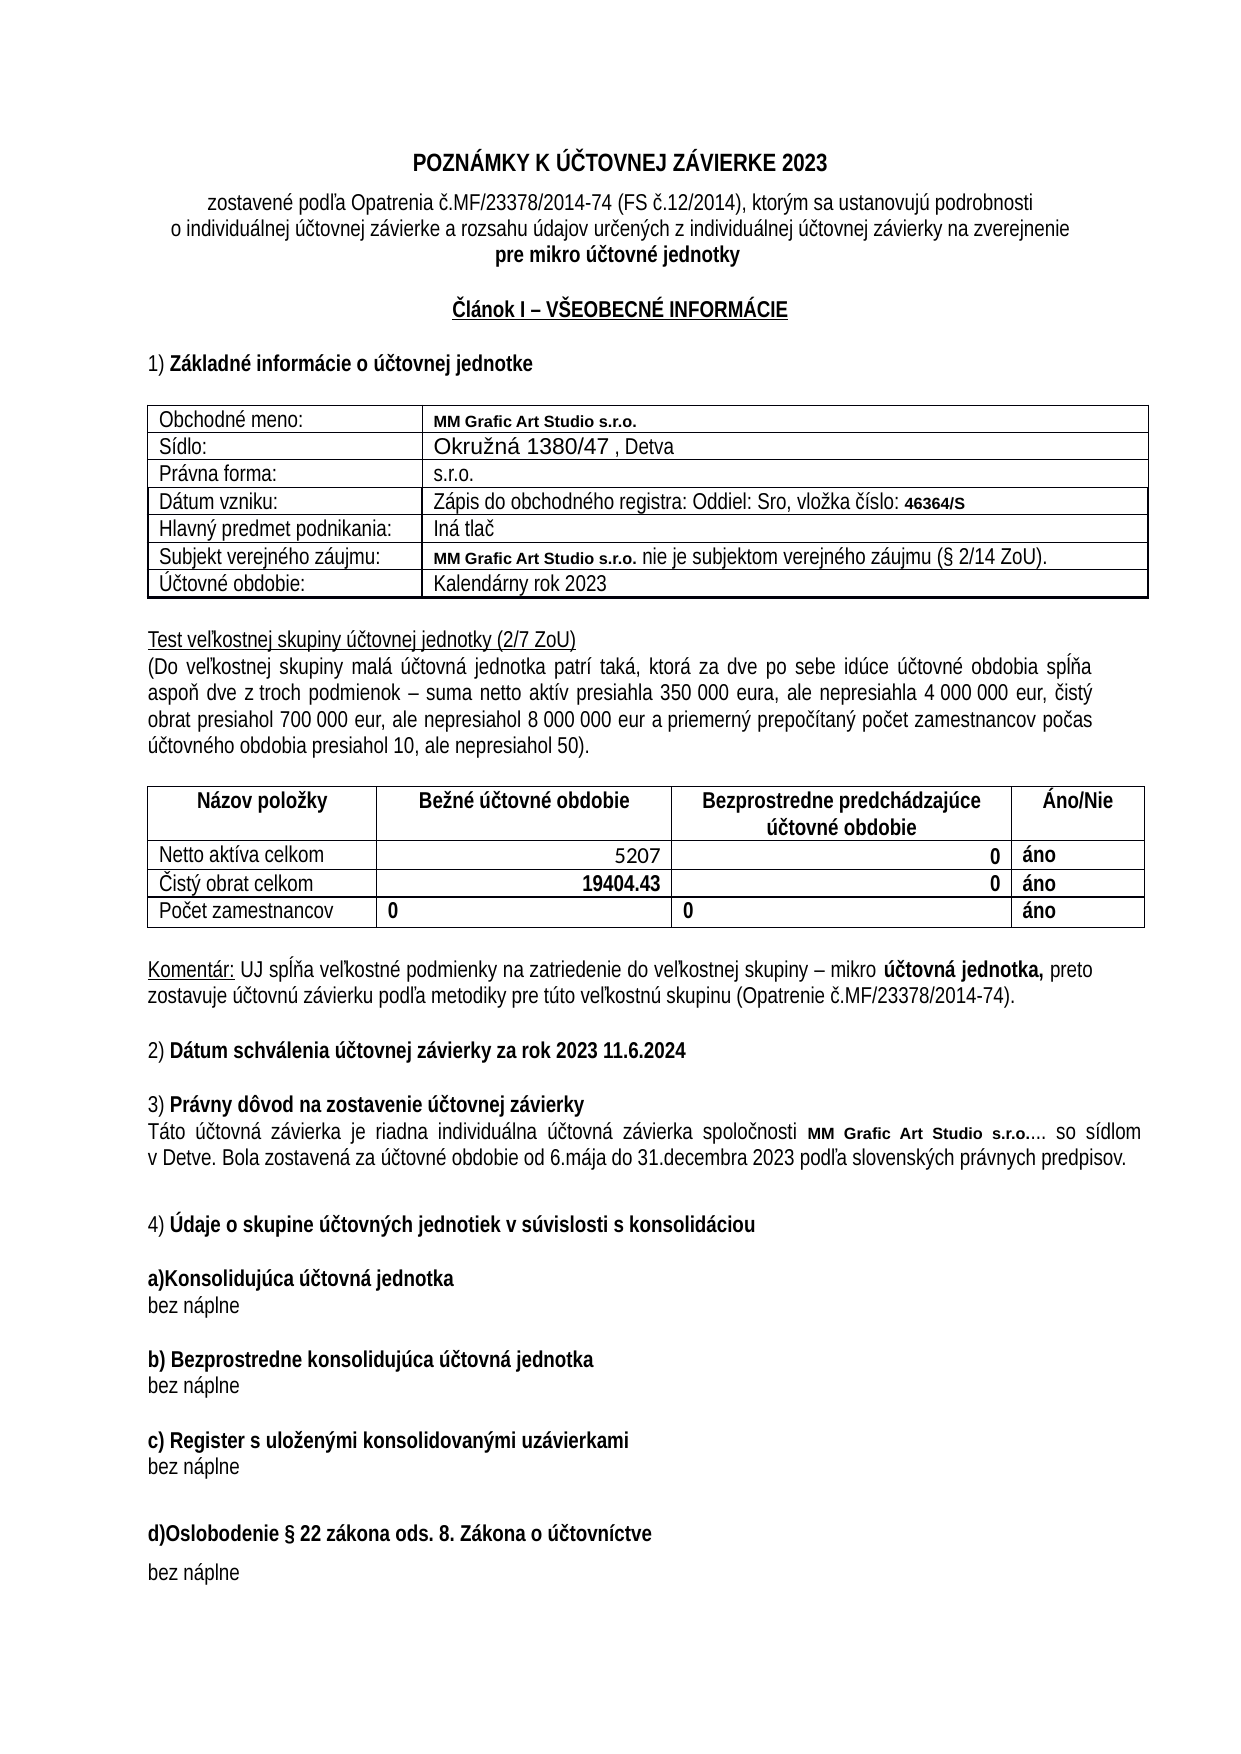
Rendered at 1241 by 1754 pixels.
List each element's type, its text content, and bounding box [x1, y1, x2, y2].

table_cell Sídlo: [148, 433, 422, 459]
table_cell s.r.o. [423, 460, 1148, 487]
table_cell 0 [672, 841, 1011, 869]
table_cell Netto aktíva celkom [148, 841, 376, 869]
text Test veľkostnej skupiny účtovnej jednotky (2/7 ZoU) [148, 626, 1137, 653]
table_cell áno [1012, 898, 1144, 927]
table_cell Čistý obrat celkom [148, 870, 376, 896]
text Článok I – VŠEOBECNÉ INFORMÁCIE [148, 296, 1093, 322]
text zostavené podľa Opatrenia č.MF/23378/2014-74 (FS č.12/2014), ktorým sa ustanovujú podrobnosti o individuálnej účtovnej závierke a rozsahu údajov určených z individuálnej účtovnej závierky na zverejnenie [148, 189, 1093, 241]
table_cell Hlavný predmet podnikania: [149, 515, 421, 542]
table_cell áno [1012, 870, 1144, 896]
table_cell Účtovné obdobie: [149, 570, 421, 596]
text pre mikro účtovné jednotky [148, 241, 1093, 268]
table_cell Dátum vzniku: [149, 488, 421, 514]
table_header MM Grafic Art Studio s.r.o. [423, 406, 1148, 432]
text 2) Dátum schválenia účtovnej závierky za rok 2023 11.6.2024 [148, 1037, 1093, 1063]
table_cell Subjekt verejného záujmu: [149, 543, 421, 569]
text b) Bezprostredne konsolidujúca účtovná jednotka [148, 1346, 1141, 1372]
table_cell MM Grafic Art Studio s.r.o. nie je subjektom verejného záujmu (§ 2/14 ZoU). [423, 543, 1147, 569]
table_cell 0 [672, 870, 1011, 896]
text d)Oslobodenie § 22 zákona ods. 8. Zákona o účtovníctve [148, 1520, 1142, 1546]
text bez náplne [148, 1372, 1141, 1399]
table_header Bežné účtovné obdobie [377, 787, 671, 840]
table_cell 5207 [377, 841, 671, 869]
text POZNÁMKY K ÚČTOVNEJ ZÁVIERKE 2023 [148, 148, 1093, 176]
text c) Register s uloženými konsolidovanými uzávierkami [148, 1427, 1141, 1453]
text 3) Právny dôvod na zostavenie účtovnej závierky [148, 1091, 1141, 1118]
table_header Obchodné meno: [148, 406, 422, 432]
text bez náplne [148, 1292, 1141, 1318]
table_cell Kalendárny rok 2023 [423, 570, 1147, 596]
table_cell Iná tlač [423, 515, 1147, 542]
text (Do veľkostnej skupiny malá účtovná jednotka patrí taká, ktorá za dve po sebe idúce účtovné obdobia spĺňa aspoň dve z troch podmienok – suma netto aktív presiahla 350 000 eura, ale nepresiahla 4 000 000 eur, čistý obrat presiahol 700 000 eur, ale nepresiahol 8 000 000 eur a priemerný prepočítaný počet zamestnancov počas účtovného obdobia presiahol 10, ale nepresiahol 50). [148, 653, 1093, 758]
table_cell 0 [377, 898, 671, 927]
text bez náplne [148, 1453, 1141, 1479]
text bez náplne [148, 1559, 1142, 1585]
table_cell Počet zamestnancov [148, 898, 376, 927]
table_cell áno [1012, 841, 1144, 869]
table_header Áno/Nie [1012, 787, 1144, 840]
table_cell Zápis do obchodného registra: Oddiel: Sro, vložka číslo: 46364/S [423, 488, 1147, 514]
table_cell 19404,43 [377, 870, 671, 896]
table_header Názov položky [148, 787, 376, 840]
table_cell Okružná 1380/47 , Detva [423, 433, 1148, 459]
text Komentár: UJ spĺňa veľkostné podmienky na zatriedenie do veľkostnej skupiny – mikro účtovná jednotka, preto zostavuje účtovnú závierku podľa metodiky pre túto veľkostnú skupinu (Opatrenie č.MF/23378/2014-74). [148, 956, 1093, 1009]
text 4) Údaje o skupine účtovných jednotiek v súvislosti s konsolidáciou [148, 1211, 1093, 1237]
text a)Konsolidujúca účtovná jednotka [148, 1265, 1141, 1292]
table_header Bezprostredne predchádzajúce účtovné obdobie [672, 787, 1011, 840]
table_cell 0 [672, 898, 1011, 927]
table_cell Právna forma: [148, 460, 422, 487]
text Táto účtovná závierka je riadna individuálna účtovná závierka spoločnosti MM Grafic Art Studio s.r.o.... so sídlom v Detve. Bola zostavená za účtovné obdobie od 6.mája do 31.decembra 2023 podľa slovenských právnych predpisov. [148, 1118, 1141, 1170]
text 1) Základné informácie o účtovnej jednotke [148, 350, 1093, 377]
